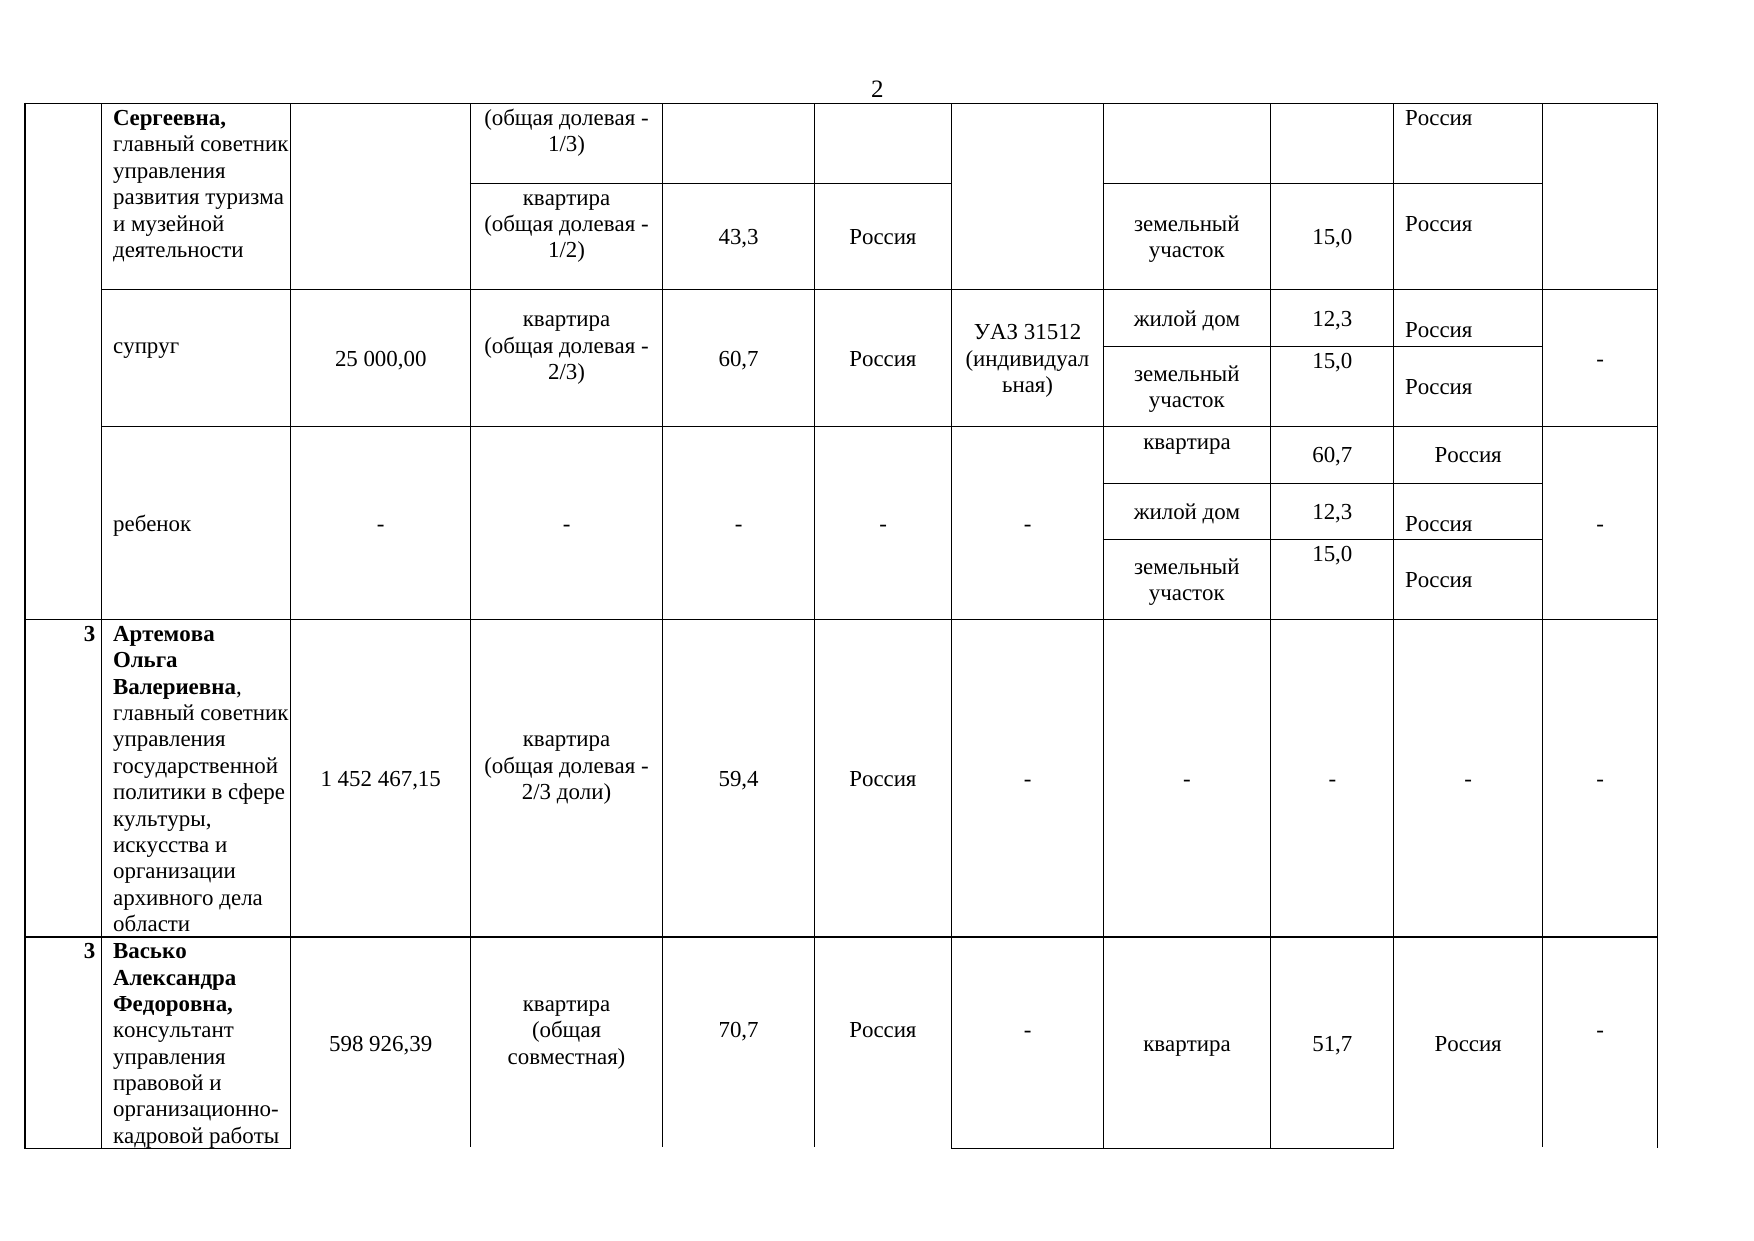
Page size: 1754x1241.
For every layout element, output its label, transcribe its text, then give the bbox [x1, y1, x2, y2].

table_cell 60,7 [663, 290, 814, 426]
table_cell (общая долевая -1/3) [471, 104, 662, 183]
table_cell Россия [815, 290, 951, 426]
table_cell квартира [1104, 938, 1270, 1148]
table_cell земельный участок [1104, 347, 1270, 426]
table_cell - [1543, 104, 1657, 289]
table_cell - [815, 427, 951, 619]
table_cell Васько Александра Федоровна, консультант управления правовой и организационно-кадровой работы [102, 938, 290, 1148]
table_cell 43,3 [663, 184, 814, 289]
table_cell УАЗ 31512 (индивидуальная) [952, 290, 1103, 426]
table_cell 59,4 [663, 620, 814, 936]
table_cell супруг [102, 290, 290, 426]
table_cell 70,7 [663, 938, 814, 1148]
table_cell ребенок [102, 427, 290, 619]
table_cell - [1104, 620, 1270, 936]
table_cell Россия [815, 184, 951, 289]
table_cell квартира (общая долевая -2/3 доли) [471, 620, 662, 936]
table_cell 1 452 467,15 [291, 620, 470, 936]
table_cell 3 [26, 620, 101, 936]
table_cell Россия [1394, 104, 1542, 183]
table_cell - [952, 620, 1103, 936]
table_cell квартира (общая долевая -1/2) [471, 184, 662, 289]
table_cell 12,3 [1271, 290, 1393, 346]
table_cell - [1543, 620, 1657, 936]
table_cell 15,0 [1271, 184, 1393, 289]
table_cell [663, 104, 814, 183]
table_cell 598 926,39 [291, 938, 470, 1148]
table_cell 12,3 [1271, 484, 1393, 539]
table_cell 15,0 [1271, 540, 1393, 619]
table_cell Россия [815, 620, 951, 936]
table_cell 60,7 [1271, 427, 1393, 482]
table_cell жилой дом [1104, 484, 1270, 539]
table_cell - [1543, 427, 1657, 619]
table_cell [1271, 104, 1393, 183]
table_cell Россия [1394, 484, 1542, 539]
table_cell [26, 104, 101, 619]
table_cell [1104, 104, 1270, 183]
table_cell - [663, 427, 814, 619]
table_cell земельный участок [1104, 184, 1270, 289]
table_cell квартира [1104, 427, 1270, 482]
table_cell Россия [1394, 427, 1542, 482]
table_cell - [952, 104, 1103, 289]
table_cell квартира (общая совместная) [470, 938, 662, 1148]
table_cell Артемова Ольга Валериевна, главный советник управления государственной политики в сфере культуры, искусства и организации архивного дела области [102, 620, 290, 936]
table_cell - [952, 938, 1103, 1148]
table_cell 15,0 [1271, 347, 1393, 426]
table_cell Россия [1394, 540, 1542, 619]
table_cell квартира (общая долевая -2/3) [471, 290, 662, 426]
table_cell [815, 104, 951, 183]
table_cell земельный участок [1104, 540, 1270, 619]
table_cell Россия [1394, 347, 1542, 426]
table_cell - [1542, 938, 1657, 1148]
table_cell Россия [814, 938, 951, 1148]
table_cell 25 000,00 [291, 290, 470, 426]
table_cell Сергеевна, главный советник управления развития туризма и музейной деятельности [102, 104, 290, 289]
table_cell - [1394, 620, 1542, 936]
table_cell - [1271, 620, 1393, 936]
table_cell [291, 104, 470, 289]
table_cell жилой дом [1104, 290, 1270, 346]
table_cell - [1543, 290, 1657, 426]
table_cell - [471, 427, 662, 619]
table_cell 51,7 [1271, 938, 1393, 1148]
table_cell Россия [1394, 184, 1542, 289]
table_cell Россия [1394, 938, 1542, 1148]
table_cell - [291, 427, 470, 619]
table_cell 3 [26, 938, 101, 1148]
table_cell - [952, 427, 1103, 619]
table_cell Россия [1394, 290, 1542, 346]
